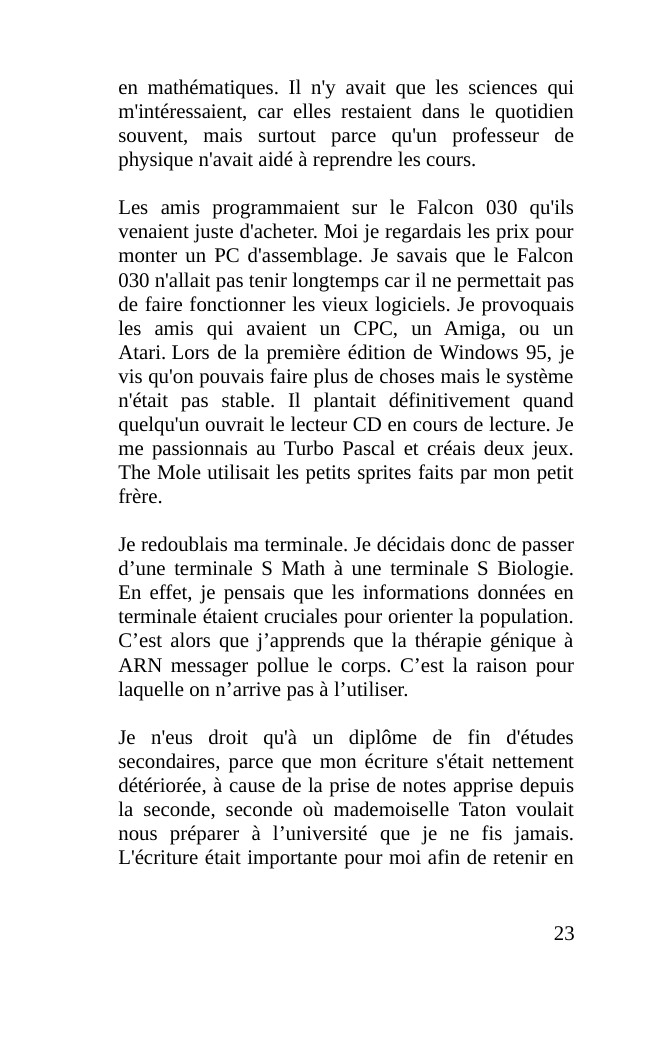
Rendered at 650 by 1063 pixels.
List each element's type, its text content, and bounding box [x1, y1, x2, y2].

text Je n'eus droit qu'à un diplôme de fin d'études secondaires, parce que mon écriture s'était nettement détériorée, à cause de la prise de notes apprise depuis la seconde, seconde où mademoiselle Taton voulait nous préparer à l’université que je ne fis jamais. L'écriture était importante pour moi afin de retenir en [118, 725, 574, 869]
text en mathématiques. Il n'y avait que les sciences qui m'intéressaient, car elles restaient dans le quotidien souvent, mais surtout parce qu'un professeur de physique n'avait aidé à reprendre les cours. [118, 75, 574, 171]
text Les amis programmaient sur le Falcon 030 qu'ils venaient juste d'acheter. Moi je regardais les prix pour monter un PC d'assemblage. Je savais que le Falcon 030 n'allait pas tenir longtemps car il ne permettait pas de faire fonctionner les vieux logiciels. Je provoquais les amis qui avaient un CPC, un Amiga, ou un Atari. Lors de la première édition de Windows 95, je vis qu'on pouvais faire plus de choses mais le système n'était pas stable. Il plantait définitivement quand quelqu'un ouvrait le lecteur CD en cours de lecture. Je me passionnais au Turbo Pascal et créais deux jeux. The Mole utilisait les petits sprites faits par mon petit frère. [118, 195, 574, 508]
text Je redoublais ma terminale. Je décidais donc de passer d’une terminale S Math à une terminale S Biologie. En effet, je pensais que les informations données en terminale étaient cruciales pour orienter la population. C’est alors que j’apprends que la thérapie génique à ARN messager pollue le corps. C’est la raison pour laquelle on n’arrive pas à l’utiliser. [118, 532, 574, 701]
